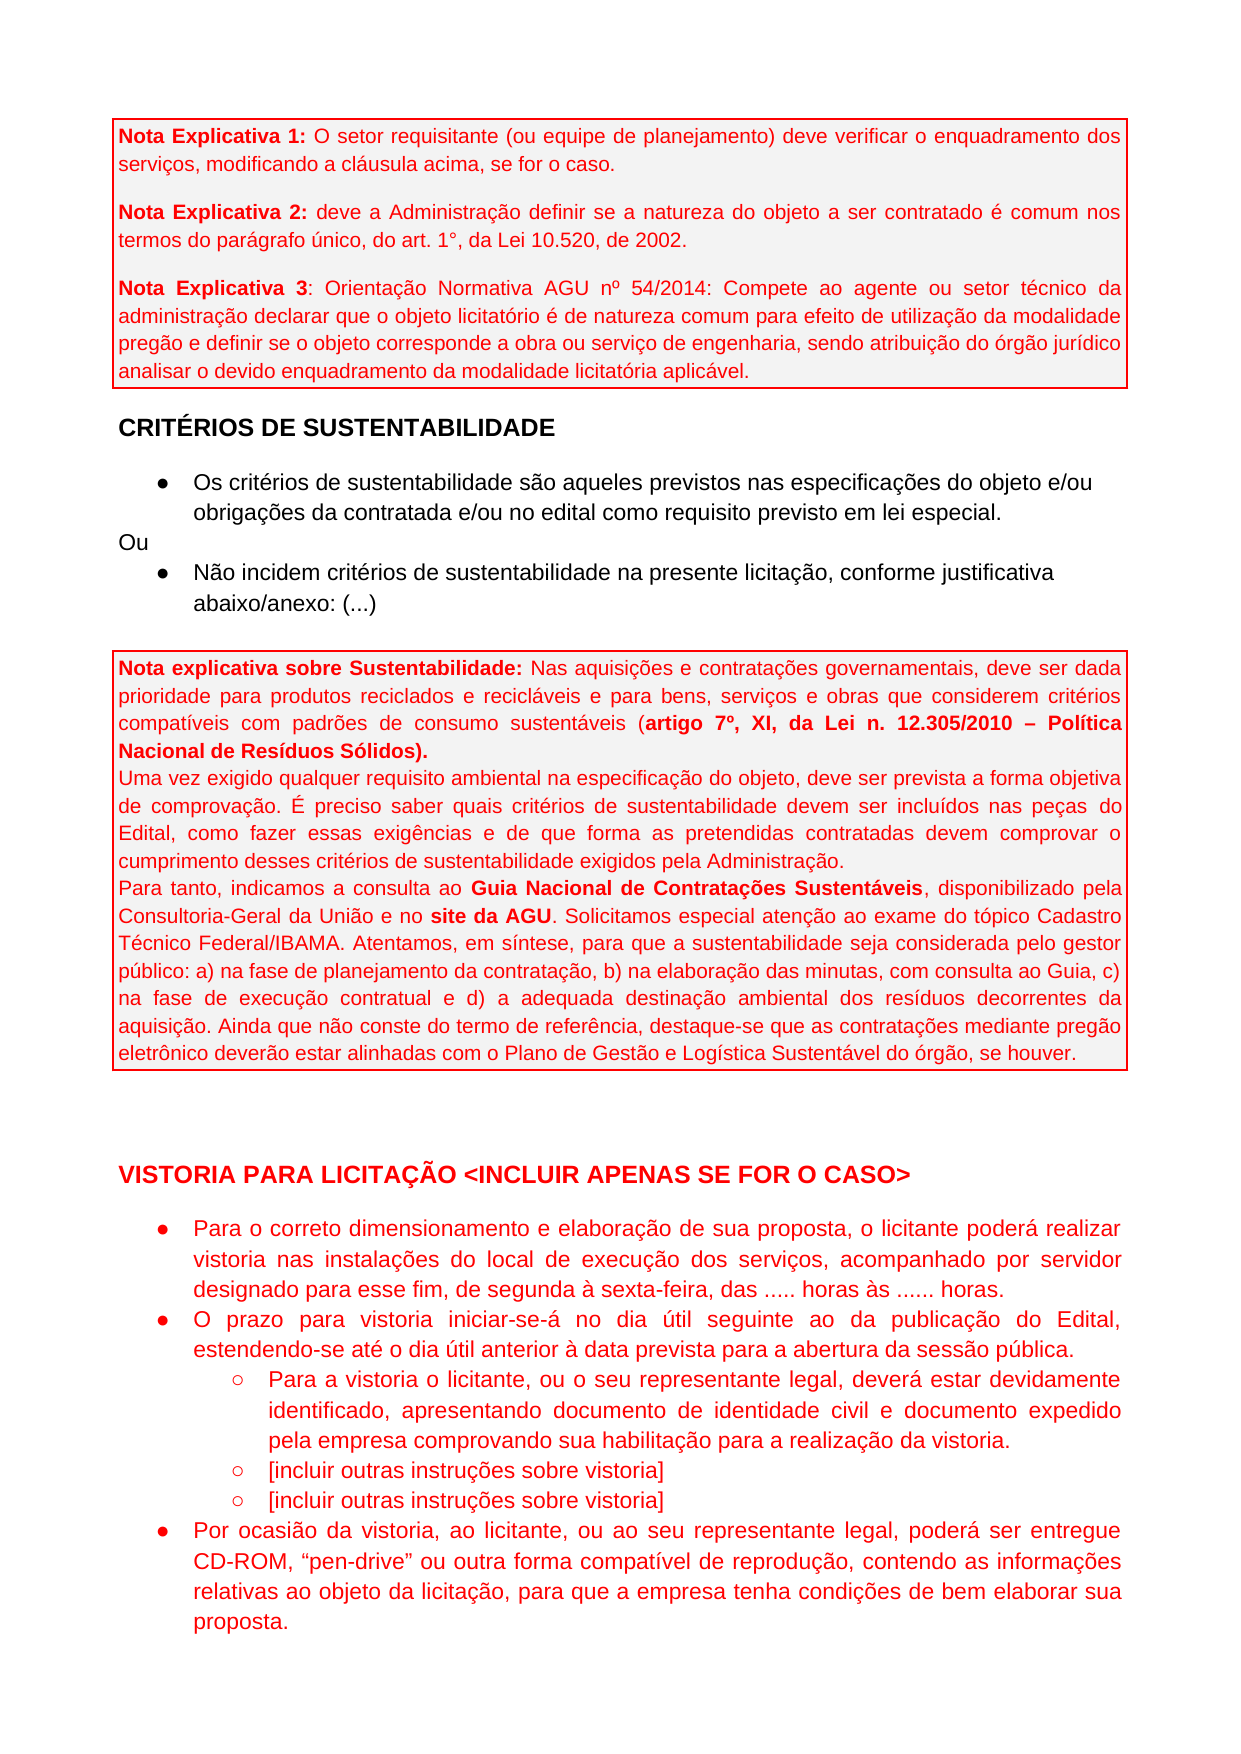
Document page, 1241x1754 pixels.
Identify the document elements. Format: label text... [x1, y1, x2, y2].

text Nota explicativa sobre Sustentabilidade: Nas aquisições e contratações governamentais, deve ser dada prioridade para produtos reciclados e recicláveis e para bens, serviços e obras que considerem critérios compatíveis com padrões de consumo sustentáveis (artigo 7º, XI, da Lei n. 12.305/2010 – Política Nacional de Resíduos Sólidos). [114, 652, 1126, 760]
list Para o correto dimensionamento e elaboração de sua proposta, o licitante poderá realizar vistoria nas instalações do local de execução dos serviços, acompanhado por servidor designado para esse fim, de segunda à sexta-feira, das ..... horas às ...... horas. [156, 1215, 1122, 1302]
list Por ocasião da vistoria, ao licitante, ou ao seu representante legal, poderá ser entregue CD-ROM, “pen-drive” ou outra forma compatível de reprodução, contendo as informações relativas ao objeto da licitação, para que a empresa tenha condições de bem elaborar sua proposta. [156, 1517, 1122, 1634]
subtitle VISTORIA PARA LICITAÇÃO <INCLUIR APENAS SE FOR O CASO> [118, 1160, 1122, 1188]
subtitle Nota Explicativa 1: O setor requisitante (ou equipe de planejamento) deve verificar o enquadramento dos serviços, modificando a cláusula acima, se for o caso. [114, 120, 1126, 176]
text Para tanto, indicamos a consulta ao Guia Nacional de Contratações Sustentáveis, disponibilizado pela Consultoria-Geral da União e no site da AGU. Solicitamos especial atenção ao exame do tópico Cadastro Técnico Federal/IBAMA. Atentamos, em síntese, para que a sustentabilidade seja considerada pelo gestor público: a) na fase de planejamento da contratação, b) na elaboração das minutas, com consulta ao Guia, c) na fase de execução contratual e d) a adequada destinação ambiental dos resíduos decorrentes da aquisição. Ainda que não conste do termo de referência, destaque-se que as contratações mediante pregão eletrônico deverão estar alinhadas com o Plano de Gestão e Logística Sustentável do órgão, se houver. [114, 870, 1126, 1069]
list Para a vistoria o licitante, ou o seu representante legal, deverá estar devidamente identificado, apresentando documento de identidade civil e documento expedido pela empresa comprovando sua habilitação para a realização da vistoria. [231, 1366, 1122, 1453]
list Não incidem critérios de sustentabilidade na presente licitação, conforme justificativa abaixo/anexo: (...) [156, 559, 1122, 616]
list O prazo para vistoria iniciar-se-á no dia útil seguinte ao da publicação do Edital, estendendo-se até o dia útil anterior à data prevista para a abertura da sessão pública. [156, 1306, 1122, 1362]
subtitle CRITÉRIOS DE SUSTENTABILIDADE [118, 413, 1122, 442]
list Os critérios de sustentabilidade são aqueles previstos nas especificações do objeto e/ou obrigações da contratada e/ou no edital como requisito previsto em lei especial. [156, 469, 1122, 525]
text Ou [118, 529, 1122, 555]
list [incluir outras instruções sobre vistoria] [231, 1457, 1122, 1483]
subtitle Nota Explicativa 3: Orientação Normativa AGU nº 54/2014: Compete ao agente ou setor técnico da administração declarar que o objeto licitatório é de natureza comum para efeito de utilização da modalidade pregão e definir se o objeto corresponde a obra ou serviço de engenharia, sendo atribuição do órgão jurídico analisar o devido enquadramento da modalidade licitatória aplicável. [114, 270, 1126, 387]
list [incluir outras instruções sobre vistoria] [231, 1487, 1122, 1513]
text Uma vez exigido qualquer requisito ambiental na especificação do objeto, deve ser prevista a forma objetiva de comprovação. É preciso saber quais critérios de sustentabilidade devem ser incluídos nas peças do Edital, como fazer essas exigências e de que forma as pretendidas contratadas devem comprovar o cumprimento desses critérios de sustentabilidade exigidos pela Administração. [114, 760, 1126, 870]
subtitle Nota Explicativa 2: deve a Administração definir se a natureza do objeto a ser contratado é comum nos termos do parágrafo único, do art. 1°, da Lei 10.520, de 2002. [114, 194, 1126, 252]
